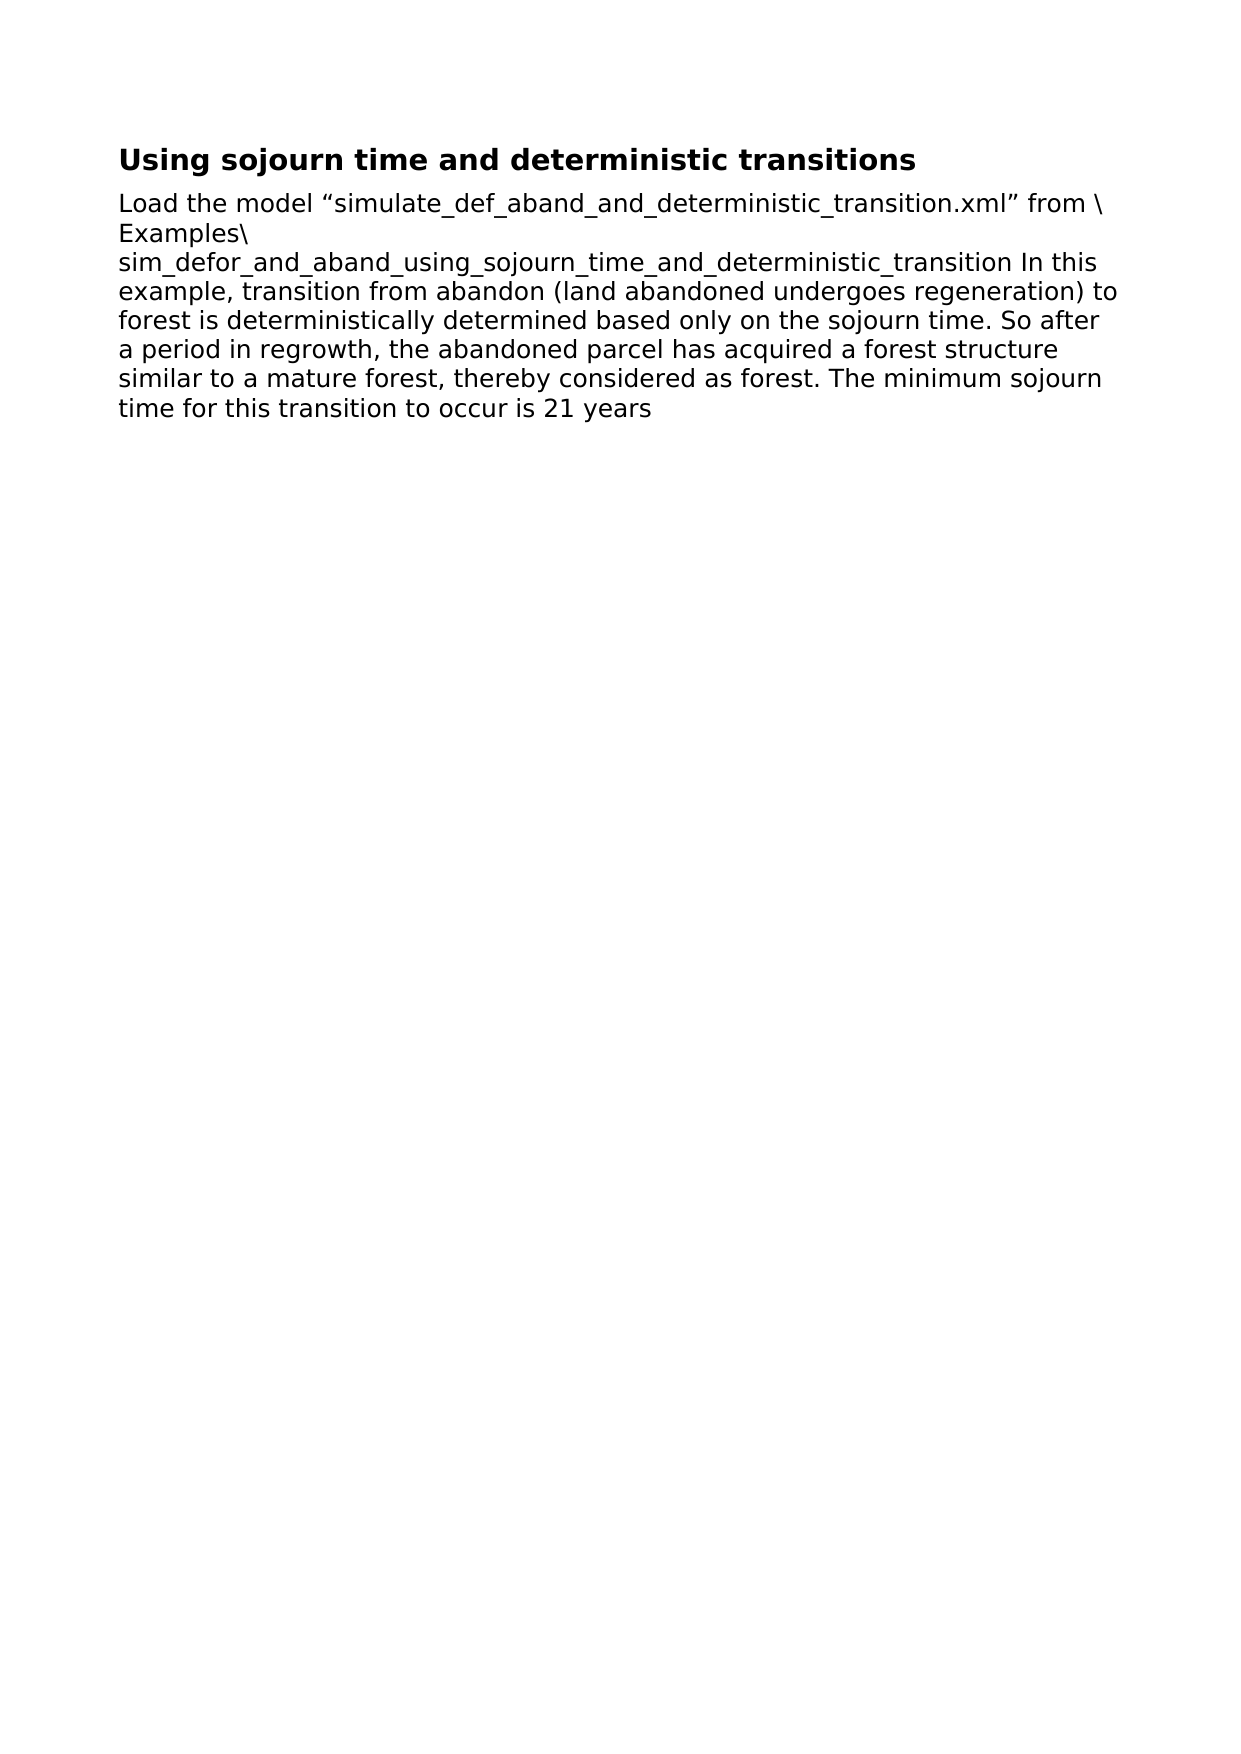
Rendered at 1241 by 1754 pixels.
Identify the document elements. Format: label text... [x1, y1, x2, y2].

text Load the model “simulate_def_aband_and_deterministic_transition.xml” from \Examples\ sim_defor_and_aband_using_sojourn_time_and_deterministic_transition In this example, transition from abandon (land abandoned undergoes regeneration) to forest is deterministically determined based only on the sojourn time. So after a period in regrowth, the abandoned parcel has acquired a forest structure similar to a mature forest, thereby considered as forest. The minimum sojourn time for this transition to occur is 21 years [118, 189, 1122, 423]
subtitle Using sojourn time and deterministic transitions [118, 143, 1122, 177]
